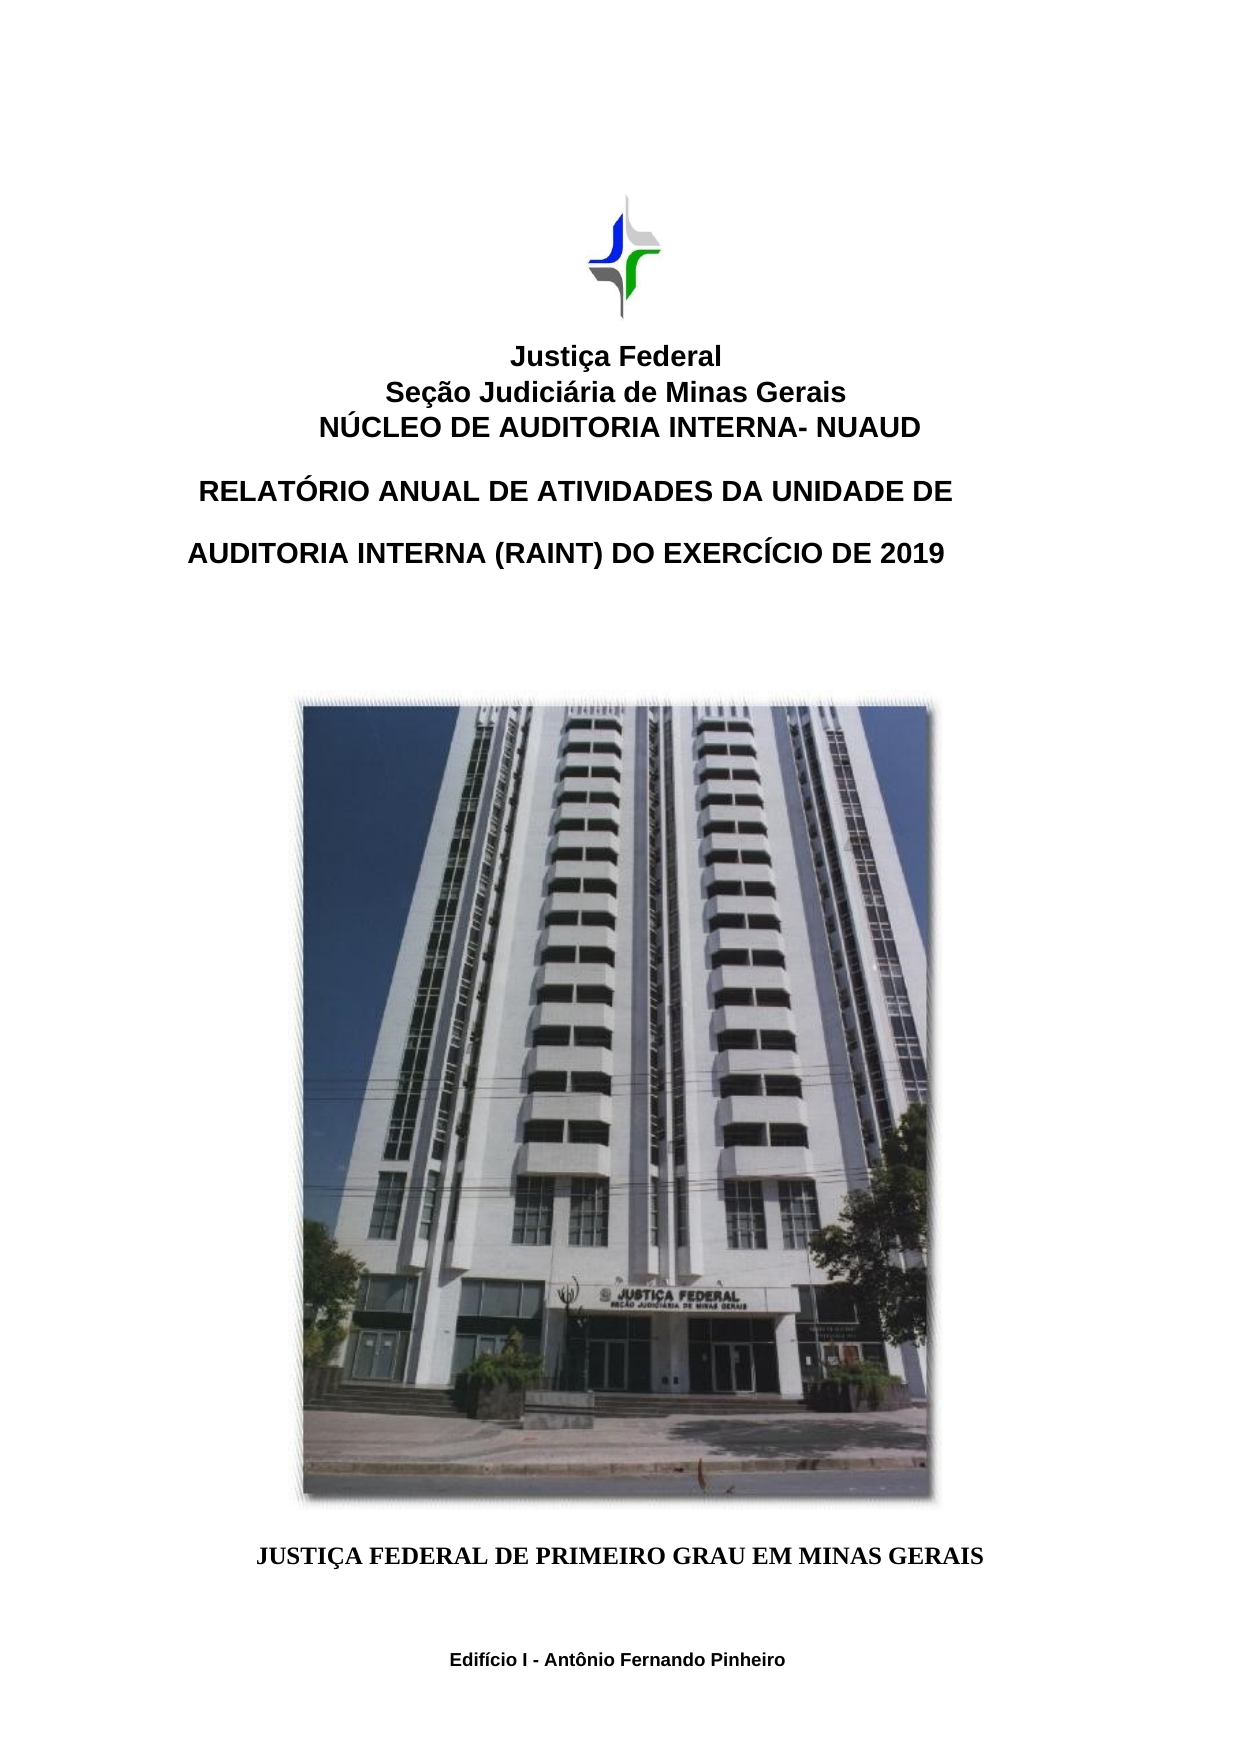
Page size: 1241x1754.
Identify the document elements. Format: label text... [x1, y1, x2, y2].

text Edifício I - Antônio Fernando Pinheiro [177, 1649, 1063, 1670]
text Seção Judiciária de Minas Gerais [177, 375, 1063, 409]
text NÚCLEO DE AUDITORIA INTERNA- NUAUD [319, 411, 930, 444]
picture [520, 194, 727, 323]
text AUDITORIA INTERNA (RAINT) DO EXERCÍCIO DE 2019 [187, 536, 1111, 569]
text RELATÓRIO ANUAL DE ATIVIDADES DA UNIDADE DE [198, 474, 1111, 508]
picture [287, 690, 943, 1510]
text JUSTIÇA FEDERAL DE PRIMEIRO GRAU EM MINAS GERAIS [256, 1541, 1111, 1570]
text Justiça Federal [177, 339, 1063, 373]
